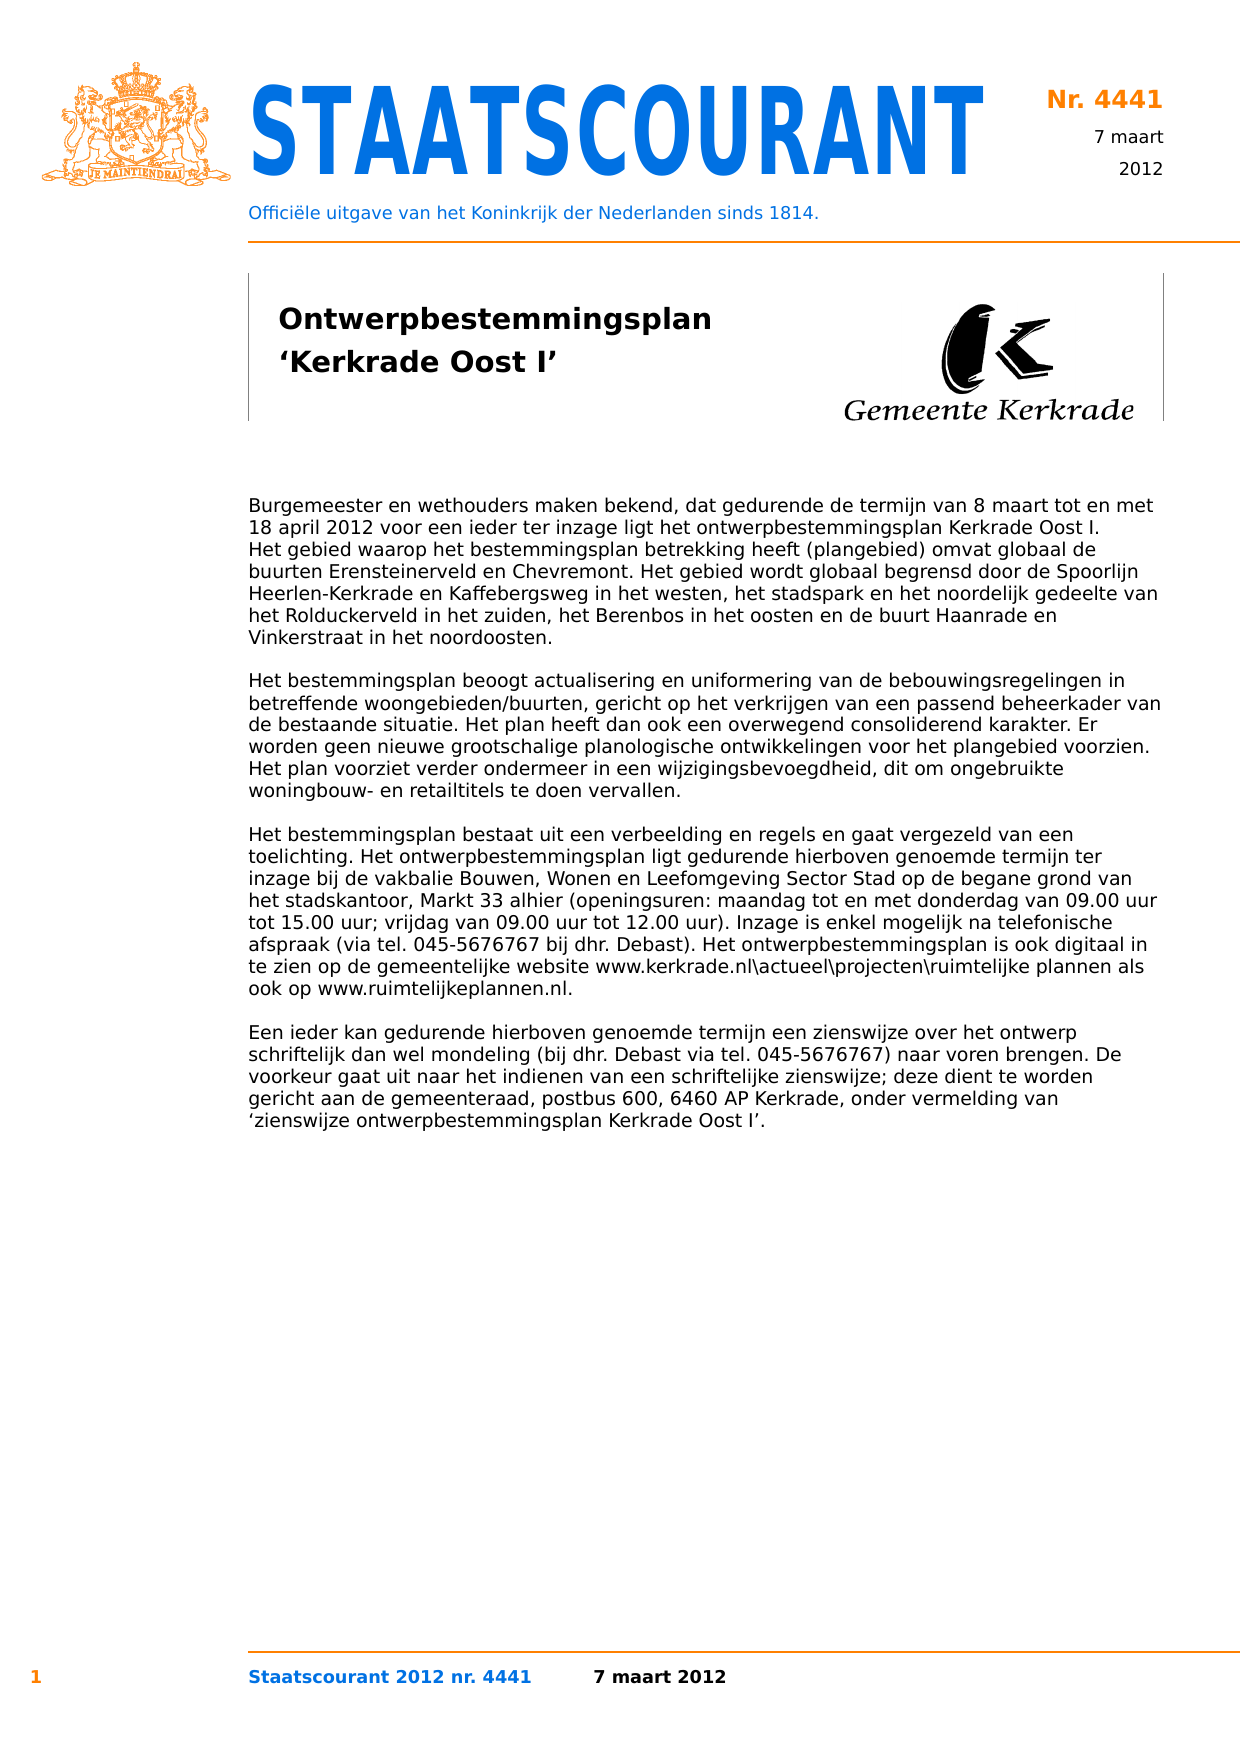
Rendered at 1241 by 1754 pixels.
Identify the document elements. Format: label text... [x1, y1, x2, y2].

table_cell 7 maart [998, 121, 1240, 153]
text Het bestemmingsplan beoogt actualisering en uniformering van de bebouwingsregelingen in betreffende woongebieden/buurten, gericht op het verkrijgen van een passend beheerkader van de bestaande situatie. Het plan heeft dan ook een overwegend consoliderend karakter. Er worden geen nieuwe grootschalige planologische ontwikkelingen voor het plangebied voorzien. Het plan voorziet verder ondermeer in een wijzigingsbevoegdheid, dit om ongebruikte woningbouw- en retailtitels te doen vervallen. [248, 670, 1163, 802]
text Het bestemmingsplan bestaat uit een verbeelding en regels en gaat vergezeld van een toelichting. Het ontwerpbestemmingsplan ligt gedurende hierboven genoemde termijn ter inzage bij de vakbalie Bouwen, Wonen en Leefomgeving Sector Stad op de begane grond van het stadskantoor, Markt 33 alhier (openingsuren: maandag tot en met donderdag van 09.00 uur tot 15.00 uur; vrijdag van 09.00 uur tot 12.00 uur). Inzage is enkel mogelijk na telefonische afspraak (via tel. 045-5676767 bij dhr. Debast). Het ontwerpbestemmingsplan is ook digitaal in te zien op de gemeentelijke website www.kerkrade.nl\actueel\projecten\ruimtelijke plannen als ook op www.ruimtelijkeplannen.nl. [248, 824, 1163, 1000]
text Burgemeester en wethouders maken bekend, dat gedurende de termijn van 8 maart tot en met 18 april 2012 voor een ieder ter inzage ligt het ontwerpbestemmingsplan Kerkrade Oost I. [248, 495, 1163, 539]
table_header Nr. 4441 [998, 62, 1240, 121]
table_header [25, 62, 248, 241]
picture [41, 62, 231, 186]
subtitle Ontwerpbestemmingsplan ‘Kerkrade Oost I’ [249, 273, 1163, 421]
table_cell 2012 [998, 153, 1240, 203]
text Een ieder kan gedurende hierboven genoemde termijn een zienswijze over het ontwerp schriftelijk dan wel mondeling (bij dhr. Debast via tel. 045-5676767) naar voren brengen. De voorkeur gaat uit naar het indienen van een schriftelijke zienswijze; deze dient te worden gericht aan de gemeenteraad, postbus 600, 6460 AP Kerkrade, onder vermelding van ‘zienswijze ontwerpbestemmingsplan Kerkrade Oost I’. [248, 1022, 1163, 1132]
picture [844, 302, 1134, 421]
table_cell Officiële uitgave van het Koninkrijk der Nederlanden sinds 1814. [248, 203, 1240, 241]
text Het gebied waarop het bestemmingsplan betrekking heeft (plangebied) omvat globaal de buurten Erensteinerveld en Chevremont. Het gebied wordt globaal begrensd door de Spoorlijn Heerlen-Kerkrade en Kaffebergsweg in het westen, het stadspark en het noordelijk gedeelte van het Rolduckerveld in het zuiden, het Berenbos in het oosten en de buurt Haanrade en Vinkerstraat in het noordoosten. [248, 539, 1163, 648]
table_header STAATSCOURANT [248, 62, 998, 203]
